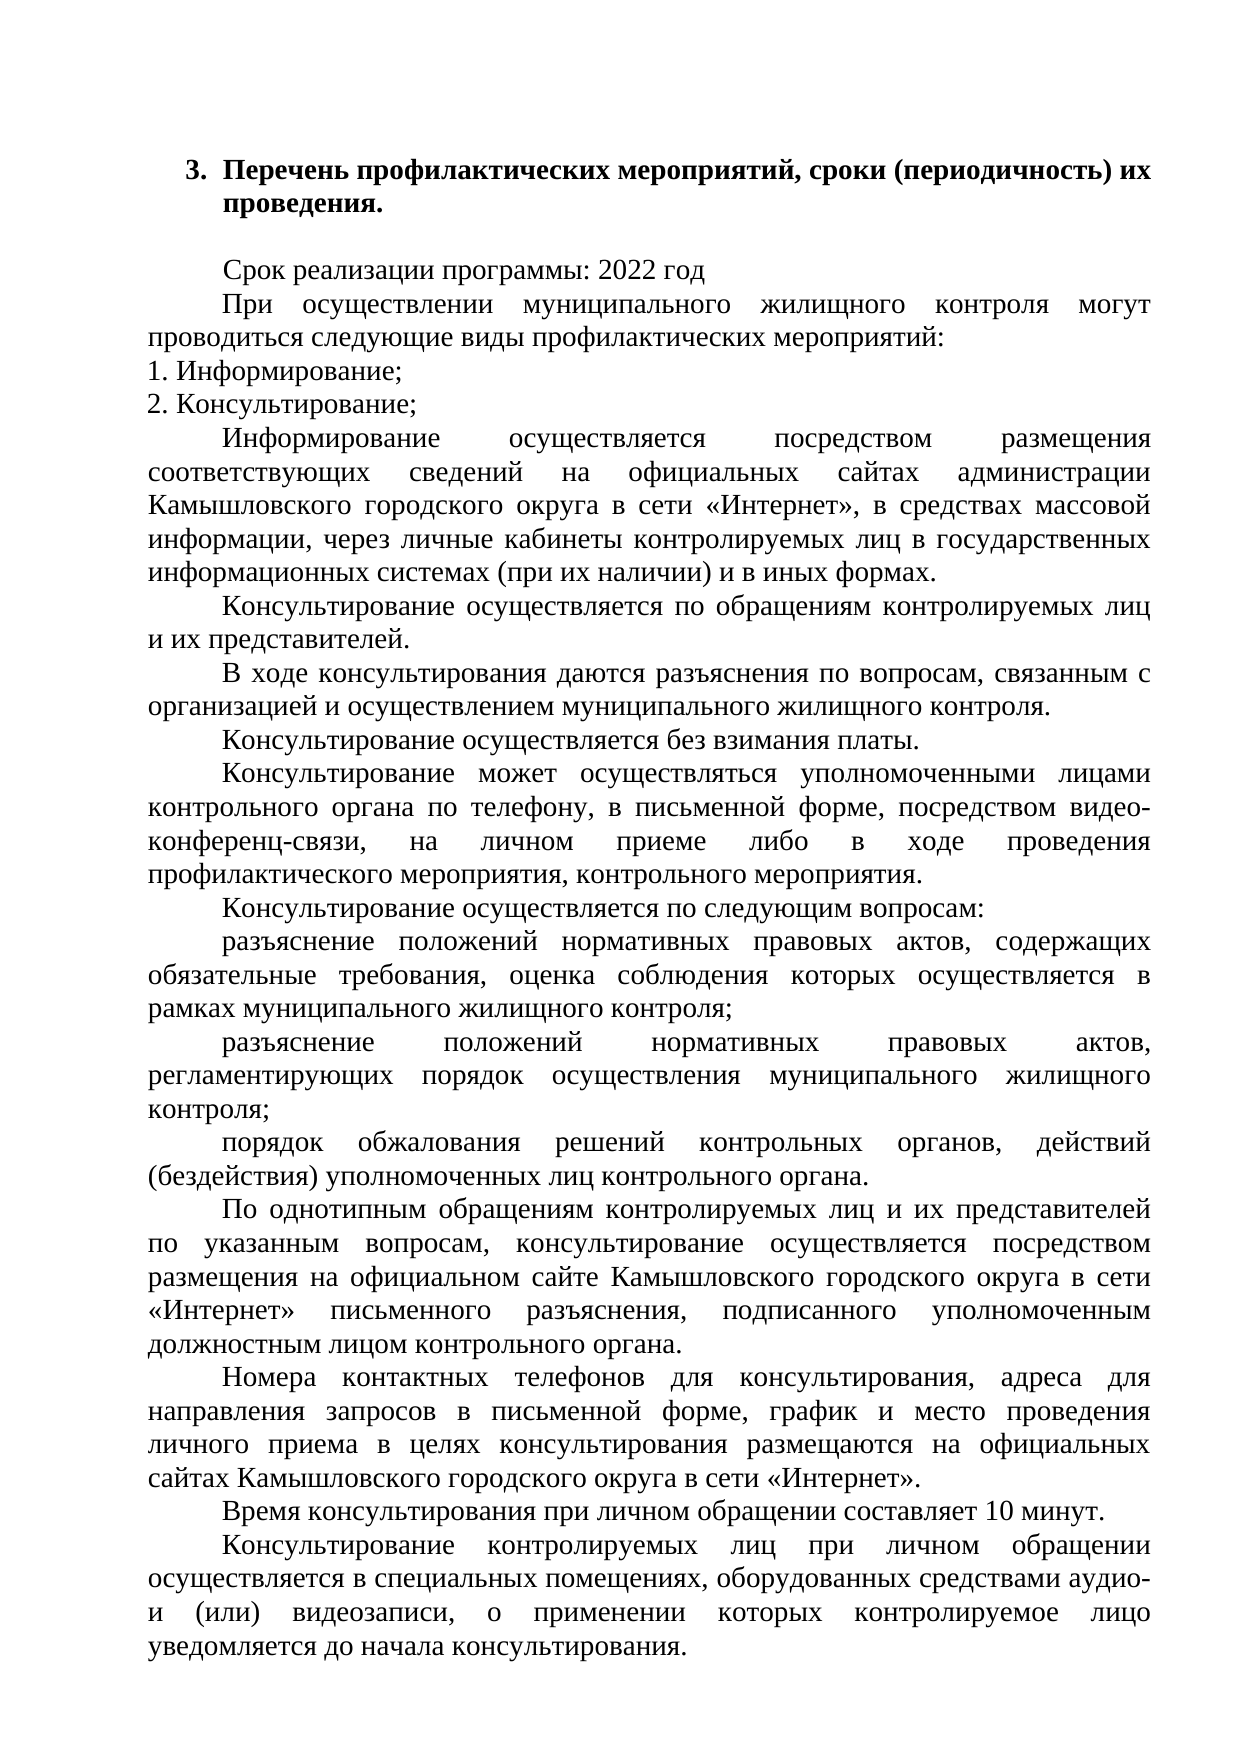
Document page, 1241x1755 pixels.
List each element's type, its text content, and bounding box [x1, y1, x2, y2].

text Информирование осуществляется посредством размещения соответствующих сведений на официальных сайтах администрации Камышловского городского округа в сети «Интернет», в средствах массовой информации, через личные кабинеты контролируемых лиц в государственных информационных системах (при их наличии) и в иных формах. [148, 420, 1152, 588]
text 1. Информирование; [147, 353, 1152, 387]
text По однотипным обращениям контролируемых лиц и их представителей по указанным вопросам, консультирование осуществляется посредством размещения на официальном сайте Камышловского городского округа в сети «Интернет» письменного разъяснения, подписанного уполномоченным должностным лицом контрольного органа. [148, 1192, 1152, 1359]
text 2. Консультирование; [147, 387, 1152, 420]
text Консультирование осуществляется по обращениям контролируемых лиц и их представителей. [148, 588, 1152, 655]
text Консультирование может осуществляться уполномоченными лицами контрольного органа по телефону, в письменной форме, посредством видео-конференц-связи, на личном приеме либо в ходе проведения профилактического мероприятия, контрольного мероприятия. [148, 756, 1152, 890]
text Срок реализации программы: 2022 год [223, 252, 1152, 286]
text В ходе консультирования даются разъяснения по вопросам, связанным с организацией и осуществлением муниципального жилищного контроля. [148, 655, 1152, 722]
text Время консультирования при личном обращении составляет 10 минут. [148, 1493, 1152, 1527]
text При осуществлении муниципального жилищного контроля могут проводиться следующие виды профилактических мероприятий: [148, 286, 1152, 353]
text Консультирование контролируемых лиц при личном обращении осуществляется в специальных помещениях, оборудованных средствами аудио- и (или) видеозаписи, о применении которых контролируемое лицо уведомляется до начала консультирования. [148, 1527, 1152, 1661]
text Номера контактных телефонов для консультирования, адреса для направления запросов в письменной форме, график и место проведения личного приема в целях консультирования размещаются на официальных сайтах Камышловского городского округа в сети «Интернет». [148, 1359, 1152, 1493]
list Перечень профилактических мероприятий, сроки (периодичность) их проведения. [185, 152, 1152, 219]
text Консультирование осуществляется по следующим вопросам: [148, 890, 1152, 923]
text разъяснение положений нормативных правовых актов, регламентирующих порядок осуществления муниципального жилищного контроля; [148, 1024, 1152, 1124]
text порядок обжалования решений контрольных органов, действий (бездействия) уполномоченных лиц контрольного органа. [148, 1124, 1152, 1192]
text разъяснение положений нормативных правовых актов, содержащих обязательные требования, оценка соблюдения которых осуществляется в рамках муниципального жилищного контроля; [148, 923, 1152, 1024]
text Консультирование осуществляется без взимания платы. [148, 722, 1152, 756]
